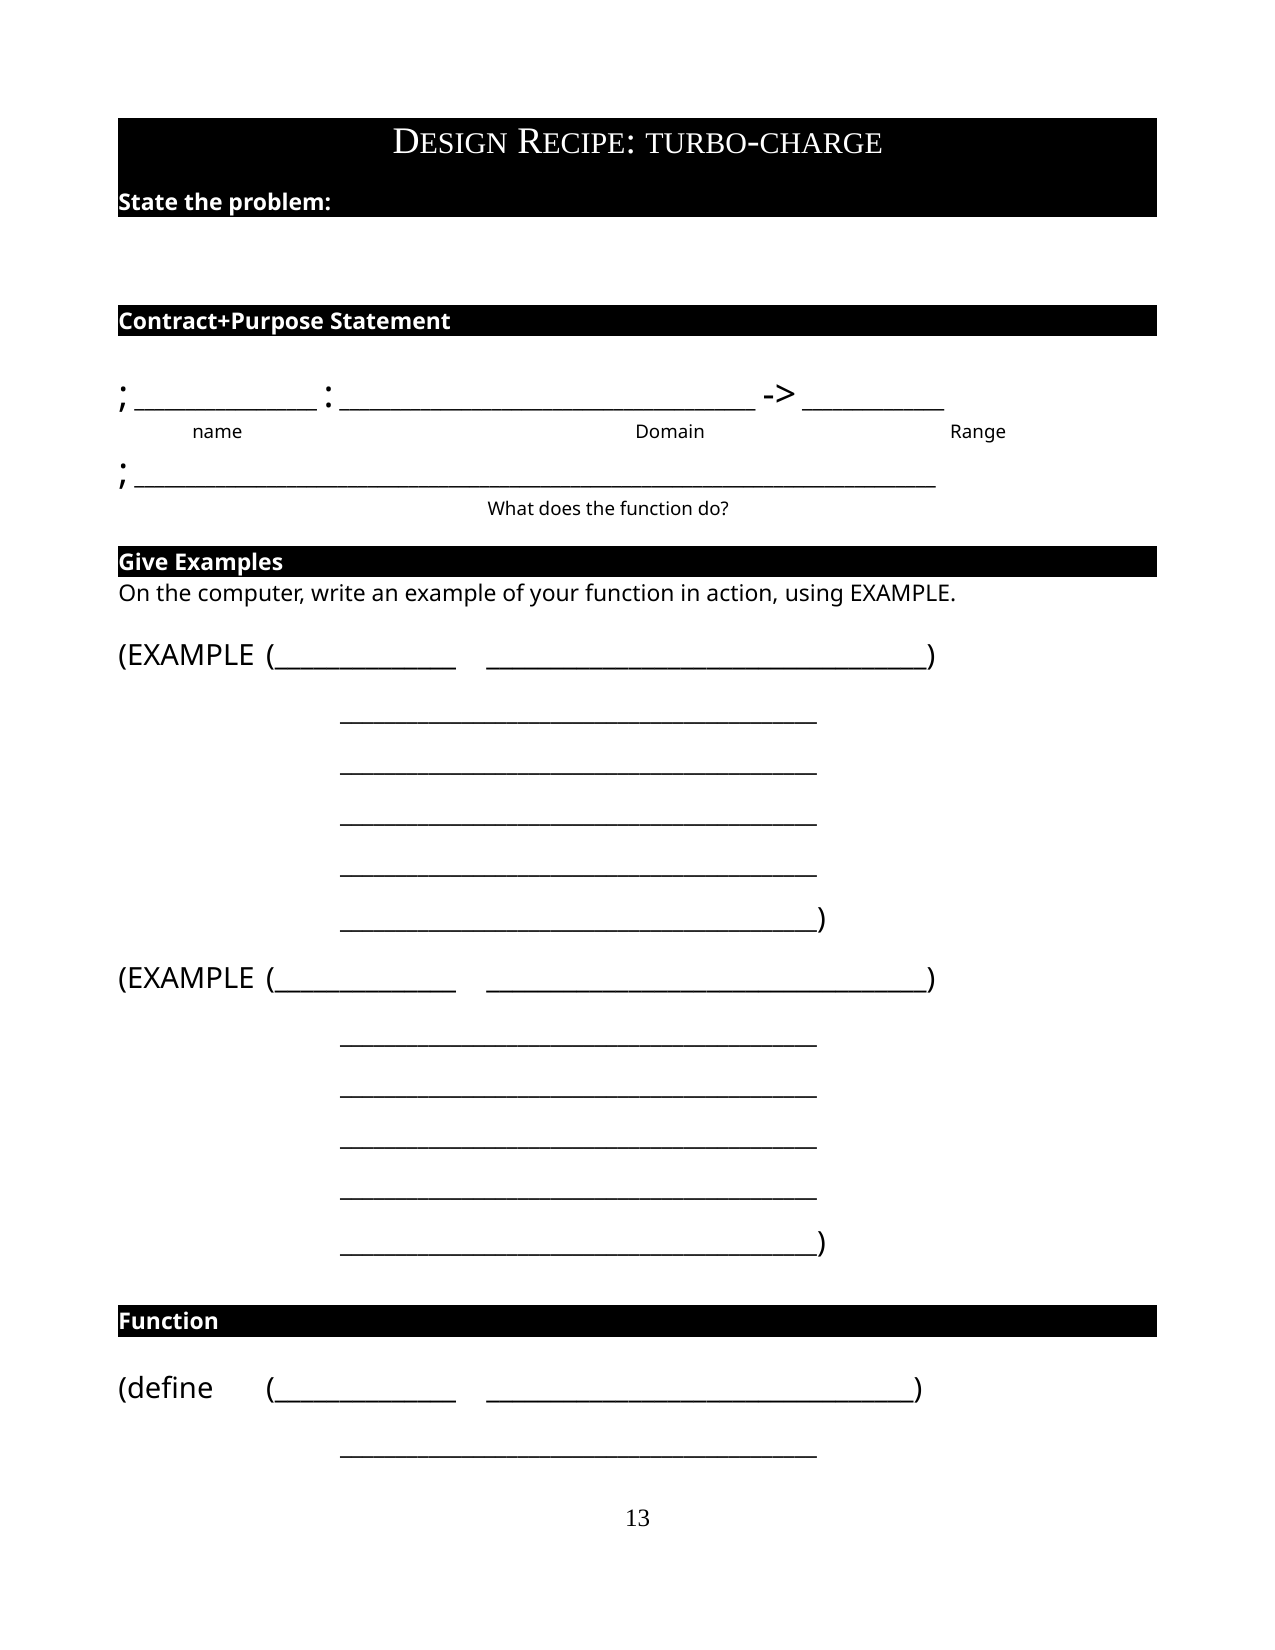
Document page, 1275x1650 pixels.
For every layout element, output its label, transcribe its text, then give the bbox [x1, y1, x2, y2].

subtitle Function [118, 1305, 1157, 1337]
text ___________________________________________ [118, 1068, 1157, 1102]
subtitle State the problem: [118, 186, 1157, 217]
text name Domain Range [118, 418, 1157, 444]
subtitle Design Recipe: turbo-charge [118, 118, 1157, 161]
text ___________________________________________ [118, 1017, 1157, 1051]
text ___________________________________________ [118, 1119, 1157, 1153]
text (EXAMPLE (______________ __________________________________) [118, 634, 1157, 674]
subtitle Contract+Purpose Statement [118, 305, 1157, 336]
text ___________________________________________ [118, 847, 1157, 881]
text ___________________________________________) [118, 898, 1157, 937]
text (EXAMPLE (______________ __________________________________) [118, 957, 1157, 997]
text ___________________________________________ [118, 796, 1157, 830]
text ; __________________ : _________________________________________ -> ______________ [118, 367, 1157, 418]
text ; _______________________________________________________________________________ [118, 444, 1157, 495]
text ___________________________________________ [118, 693, 1157, 728]
text ___________________________________________) [118, 1221, 1157, 1261]
text (define (______________ _________________________________) [118, 1368, 1157, 1407]
text On the computer, write an example of your function in action, using EXAMPLE. [118, 577, 1157, 608]
text ___________________________________________ [118, 744, 1157, 779]
text ___________________________________________ [118, 1170, 1157, 1204]
text What does the function do? [118, 495, 1157, 521]
text ___________________________________________ [118, 1427, 1157, 1461]
subtitle Give Examples [118, 546, 1157, 577]
